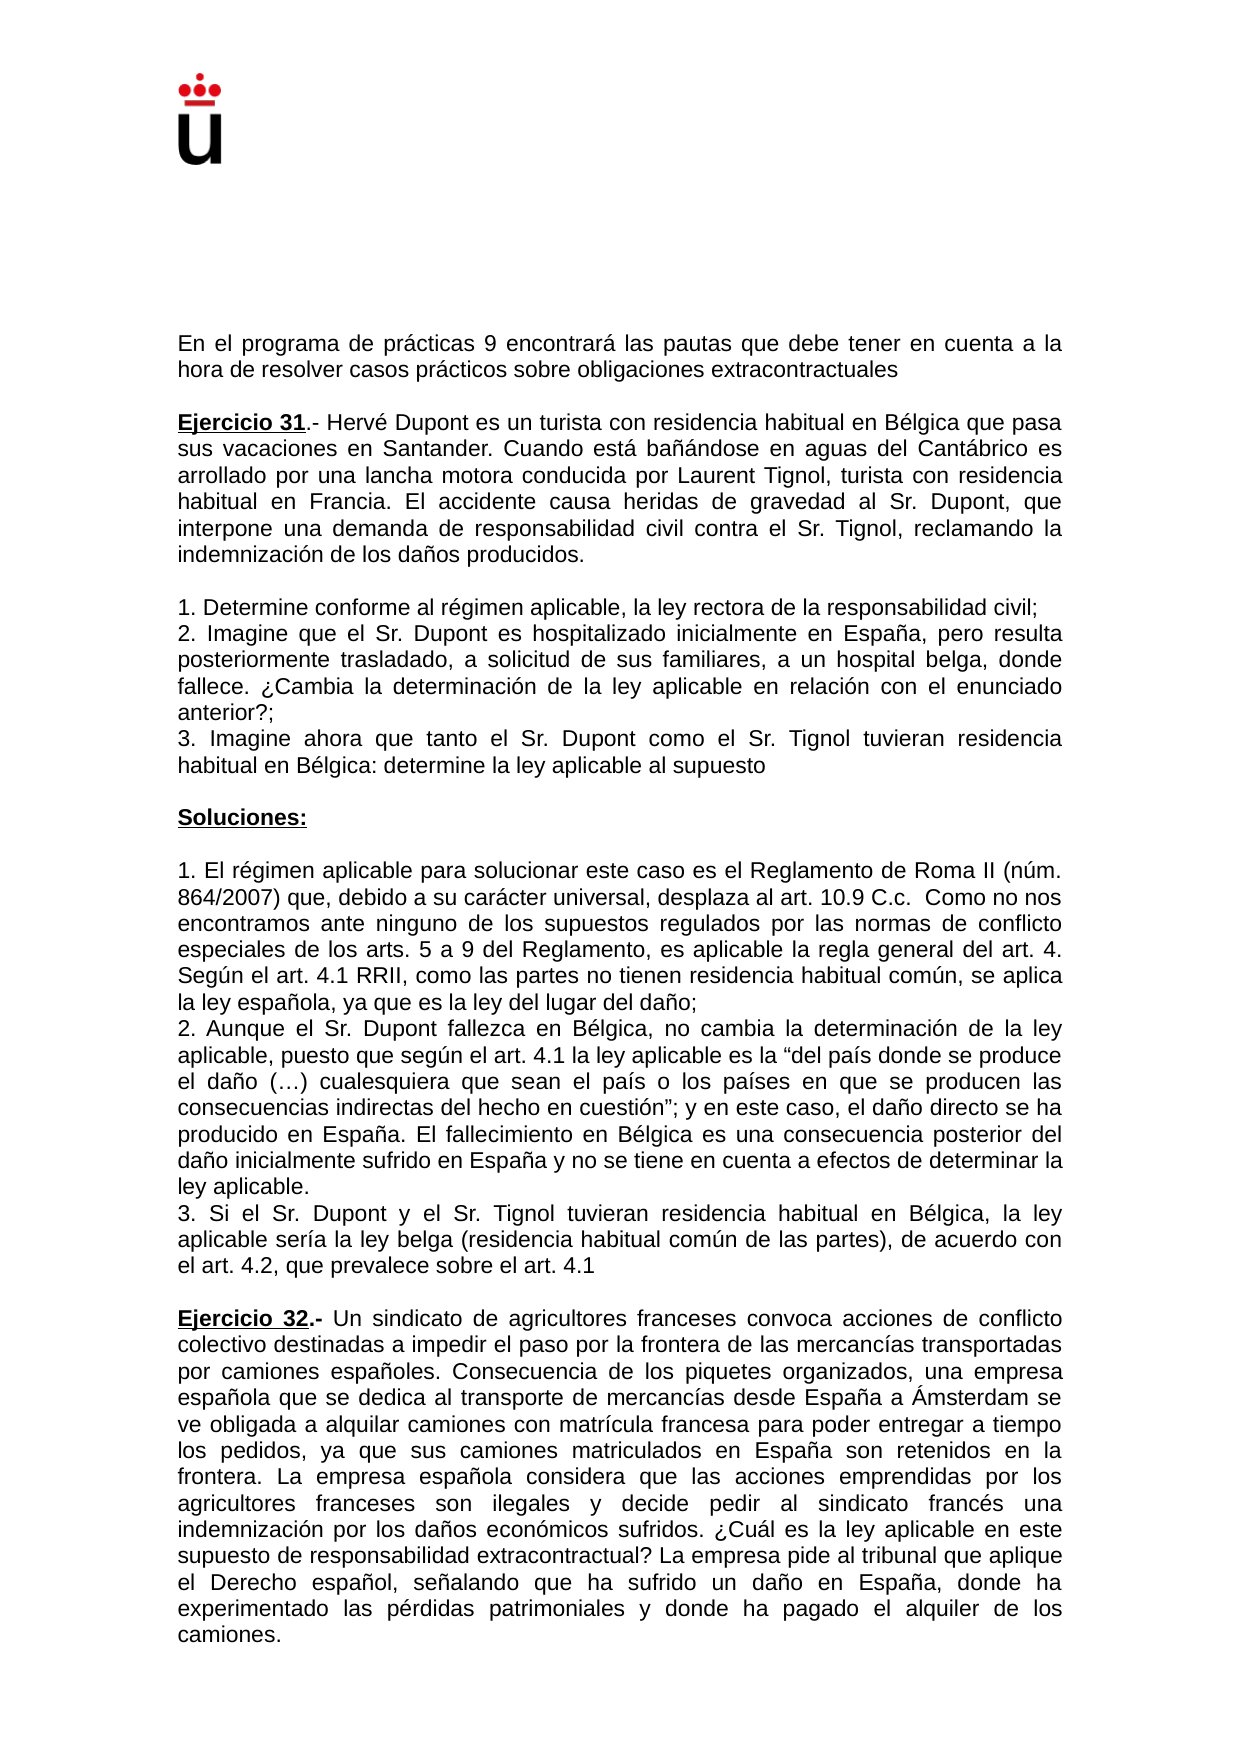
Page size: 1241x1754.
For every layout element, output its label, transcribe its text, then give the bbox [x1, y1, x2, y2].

text 3. Imagine ahora que tanto el Sr. Dupont como el Sr. Tignol tuvieran residencia habitual en Bélgica: determine la ley aplicable al supuesto [177, 725, 1063, 778]
text 1. El régimen aplicable para solucionar este caso es el Reglamento de Roma II (núm. 864/2007) que, debido a su carácter universal, desplaza al art. 10.9 C.c. Como no nos encontramos ante ninguno de los supuestos regulados por las normas de conflicto especiales de los arts. 5 a 9 del Reglamento, es aplicable la regla general del art. 4. Según el art. 4.1 RRII, como las partes no tienen residencia habitual común, se aplica la ley española, ya que es la ley del lugar del daño; [177, 857, 1063, 1015]
text 2. Aunque el Sr. Dupont fallezca en Bélgica, no cambia la determinación de la ley aplicable, puesto que según el art. 4.1 la ley aplicable es la “del país donde se produce el daño (…) cualesquiera que sean el país o los países en que se producen las consecuencias indirectas del hecho en cuestión”; y en este caso, el daño directo se ha producido en España. El fallecimiento en Bélgica es una consecuencia posterior del daño inicialmente sufrido en España y no se tiene en cuenta a efectos de determinar la ley aplicable. [177, 1015, 1063, 1200]
text En el programa de prácticas 9 encontrará las pautas que debe tener en cuenta a la hora de resolver casos prácticos sobre obligaciones extracontractuales [177, 330, 1063, 383]
text Soluciones: [177, 804, 1063, 831]
text 1. Determine conforme al régimen aplicable, la ley rectora de la responsabilidad civil; [177, 593, 1063, 620]
text 2. Imagine que el Sr. Dupont es hospitalizado inicialmente en España, pero resulta posteriormente trasladado, a solicitud de sus familiares, a un hospital belga, donde fallece. ¿Cambia la determinación de la ley aplicable en relación con el enunciado anterior?; [177, 620, 1063, 725]
text Ejercicio 31.- Hervé Dupont es un turista con residencia habitual en Bélgica que pasa sus vacaciones en Santander. Cuando está bañándose en aguas del Cantábrico es arrollado por una lancha motora conducida por Laurent Tignol, turista con residencia habitual en Francia. El accidente causa heridas de gravedad al Sr. Dupont, que interpone una demanda de responsabilidad civil contra el Sr. Tignol, reclamando la indemnización de los daños producidos. [177, 409, 1063, 567]
text 3. Si el Sr. Dupont y el Sr. Tignol tuvieran residencia habitual en Bélgica, la ley aplicable sería la ley belga (residencia habitual común de las partes), de acuerdo con el art. 4.2, que prevalece sobre el art. 4.1 [177, 1200, 1063, 1279]
text Ejercicio 32.- Un sindicato de agricultores franceses convoca acciones de conflicto colectivo destinadas a impedir el paso por la frontera de las mercancías transportadas por camiones españoles. Consecuencia de los piquetes organizados, una empresa española que se dedica al transporte de mercancías desde España a Ámsterdam se ve obligada a alquilar camiones con matrícula francesa para poder entregar a tiempo los pedidos, ya que sus camiones matriculados en España son retenidos en la frontera. La empresa española considera que las acciones emprendidas por los agricultores franceses son ilegales y decide pedir al sindicato francés una indemnización por los daños económicos sufridos. ¿Cuál es la ley aplicable en este supuesto de responsabilidad extracontractual? La empresa pide al tribunal que aplique el Derecho español, señalando que ha sufrido un daño en España, donde ha experimentado las pérdidas patrimoniales y donde ha pagado el alquiler de los camiones. [177, 1305, 1063, 1648]
